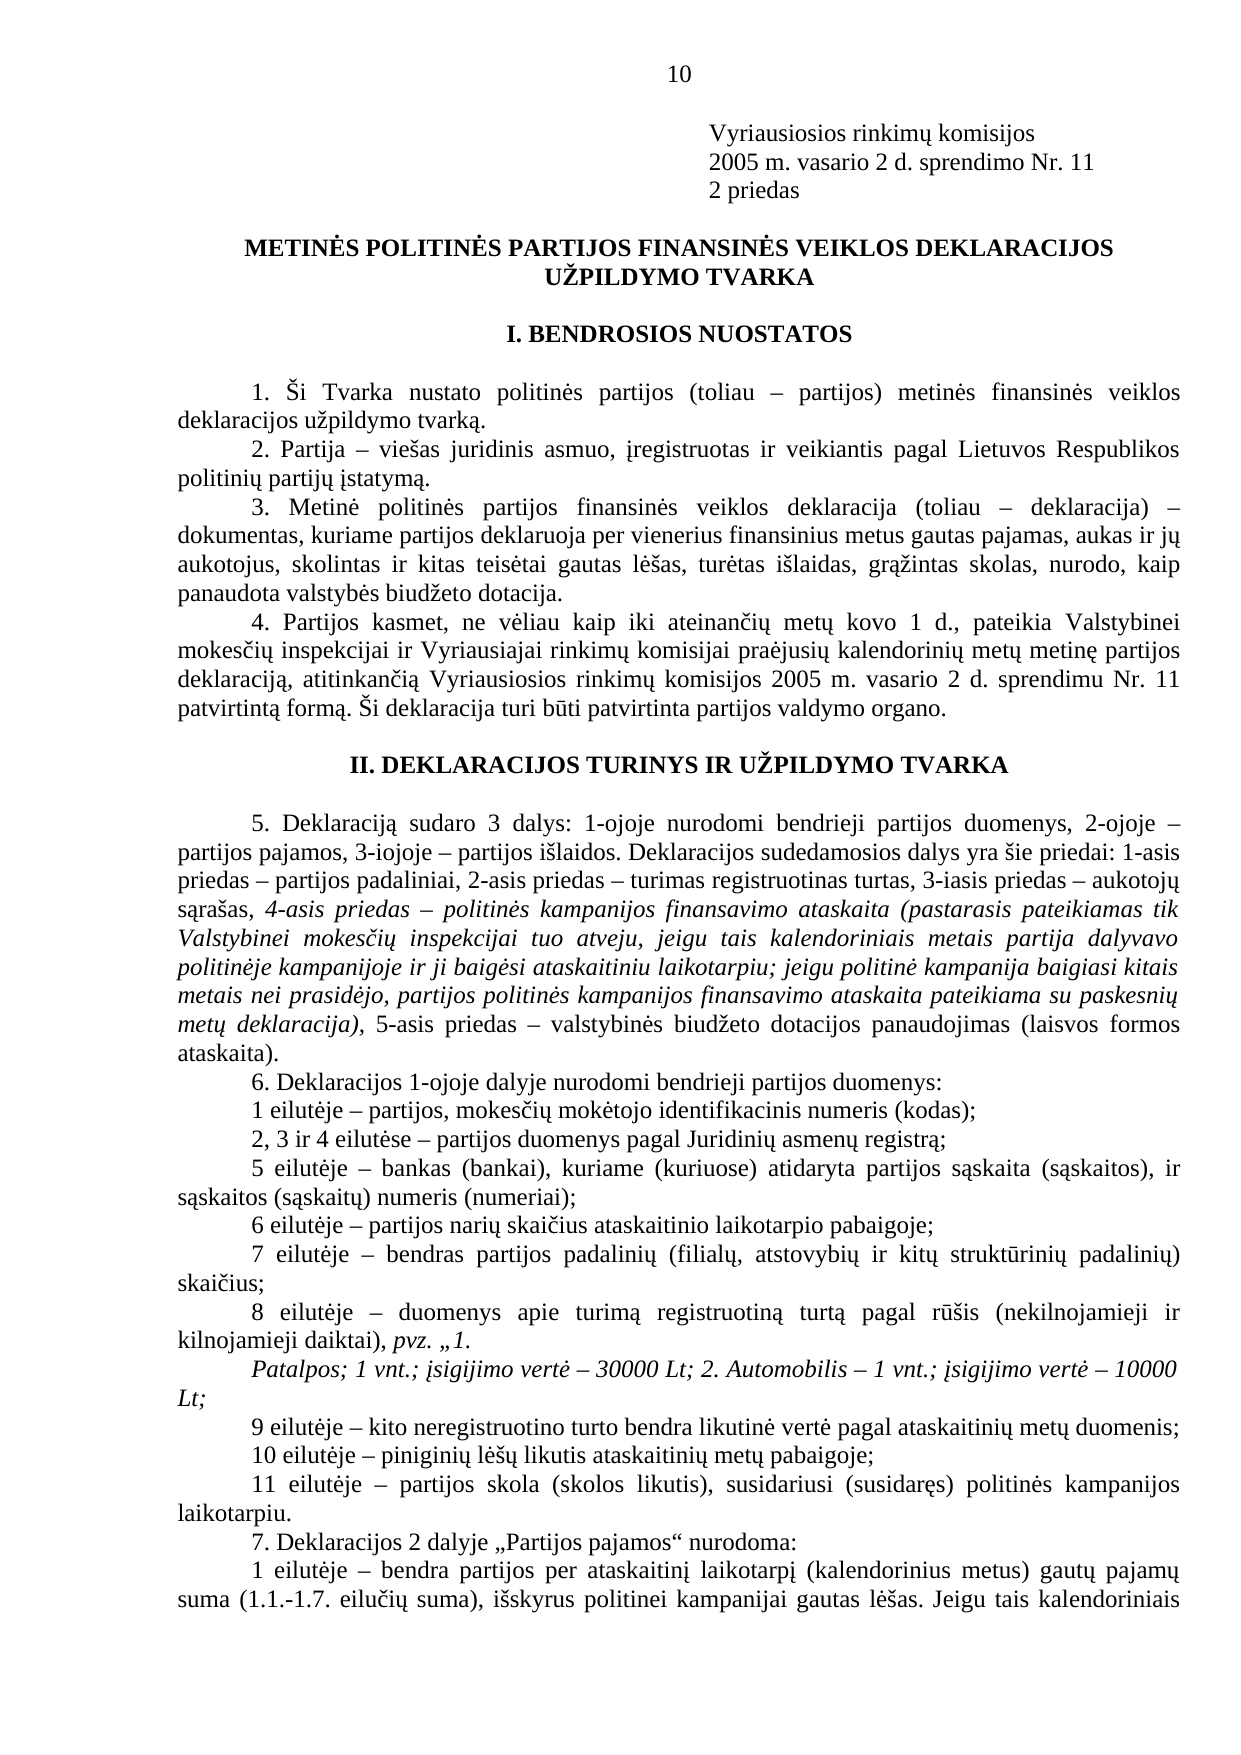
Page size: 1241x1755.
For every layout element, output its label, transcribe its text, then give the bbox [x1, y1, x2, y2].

text 9 eilutėje – kito neregistruotino turto bendra likutinė vertė pagal ataskaitinių metų duomenis; [177, 1412, 1181, 1441]
text 2, 3 ir 4 eilutėse – partijos duomenys pagal Juridinių asmenų registrą; [177, 1124, 1181, 1153]
text 10 eilutėje – piniginių lėšų likutis ataskaitinių metų pabaigoje; [177, 1441, 1181, 1469]
text 7. Deklaracijos 2 dalyje „Partijos pajamos“ nurodoma: [177, 1527, 1181, 1556]
text 1 eilutėje – bendra partijos per ataskaitinį laikotarpį (kalendorinius metus) gautų pajamų suma (1.1.-1.7. eilučių suma), išskyrus politinei kampanijai gautas lėšas. Jeigu tais kalendoriniais [177, 1556, 1181, 1613]
text 1 eilutėje – partijos, mokesčių mokėtojo identifikacinis numeris (kodas); [177, 1096, 1181, 1124]
text 6 eilutėje – partijos narių skaičius ataskaitinio laikotarpio pabaigoje; [177, 1211, 1181, 1239]
text 2. Partija – viešas juridinis asmuo, įregistruotas ir veikiantis pagal Lietuvos Respublikos politinių partijų įstatymą. [177, 434, 1181, 492]
text 2005 m. vasario 2 d. sprendimo Nr. 11 [177, 147, 1181, 176]
text Vyriausiosios rinkimų komisijos [177, 118, 1181, 147]
text 7 eilutėje – bendras partijos padalinių (filialų, atstovybių ir kitų struktūrinių padalinių) skaičius; [177, 1239, 1181, 1297]
text 8 eilutėje – duomenys apie turimą registruotiną turtą pagal rūšis (nekilnojamieji ir kilnojamieji daiktai), pvz. „1. [177, 1297, 1181, 1354]
text 4. Partijos kasmet, ne vėliau kaip iki ateinančių metų kovo 1 d., pateikia Valstybinei mokesčių inspekcijai ir Vyriausiajai rinkimų komisijai praėjusių kalendorinių metų metinę partijos deklaraciją, atitinkančią Vyriausiosios rinkimų komisijos 2005 m. vasario 2 d. sprendimu Nr. 11 patvirtintą formą. Ši deklaracija turi būti patvirtinta partijos valdymo organo. [177, 607, 1181, 722]
text II. DEKLARACIJOS TURINYS IR UŽPILDYMO TVARKA [177, 751, 1181, 779]
text 1. Ši Tvarka nustato politinės partijos (toliau – partijos) metinės finansinės veiklos deklaracijos užpildymo tvarką. [177, 377, 1181, 434]
text 5. Deklaraciją sudaro 3 dalys: 1-ojoje nurodomi bendrieji partijos duomenys, 2-ojoje – partijos pajamos, 3-iojoje – partijos išlaidos. Deklaracijos sudedamosios dalys yra šie priedai: 1-asis priedas – partijos padaliniai, 2-asis priedas – turimas registruotinas turtas, 3-iasis priedas – aukotojų sąrašas, 4-asis priedas – politinės kampanijos finansavimo ataskaita (pastarasis pateikiamas tik Valstybinei mokesčių inspekcijai tuo atveju, jeigu tais kalendoriniais metais partija dalyvavo politinėje kampanijoje ir ji baigėsi ataskaitiniu laikotarpiu; jeigu politinė kampanija baigiasi kitais metais nei prasidėjo, partijos politinės kampanijos finansavimo ataskaita pateikiama su paskesnių metų deklaracija), 5-asis priedas – valstybinės biudžeto dotacijos panaudojimas (laisvos formos ataskaita). [177, 808, 1181, 1067]
text 5 eilutėje – bankas (bankai), kuriame (kuriuose) atidaryta partijos sąskaita (sąskaitos), ir sąskaitos (sąskaitų) numeris (numeriai); [177, 1153, 1181, 1211]
text 6. Deklaracijos 1-ojoje dalyje nurodomi bendrieji partijos duomenys: [177, 1067, 1181, 1096]
text 11 eilutėje – partijos skola (skolos likutis), susidariusi (susidaręs) politinės kampanijos laikotarpiu. [177, 1469, 1181, 1527]
text 3. Metinė politinės partijos finansinės veiklos deklaracija (toliau – deklaracija) – dokumentas, kuriame partijos deklaruoja per vienerius finansinius metus gautas pajamas, aukas ir jų aukotojus, skolintas ir kitas teisėtai gautas lėšas, turėtas išlaidas, grąžintas skolas, nurodo, kaip panaudota valstybės biudžeto dotacija. [177, 492, 1181, 607]
text Patalpos; 1 vnt.; įsigijimo vertė – 30000 Lt; 2. Automobilis – 1 vnt.; įsigijimo vertė – 10000 Lt; [177, 1354, 1181, 1412]
text 2 priedas [177, 176, 1181, 204]
text METINĖS POLITINĖS PARTIJOS FINANSINĖS VEIKLOS DEKLARACIJOS UŽPILDYMO TVARKA [177, 233, 1181, 291]
text I. BENDROSIOS NUOSTATOS [177, 319, 1181, 348]
